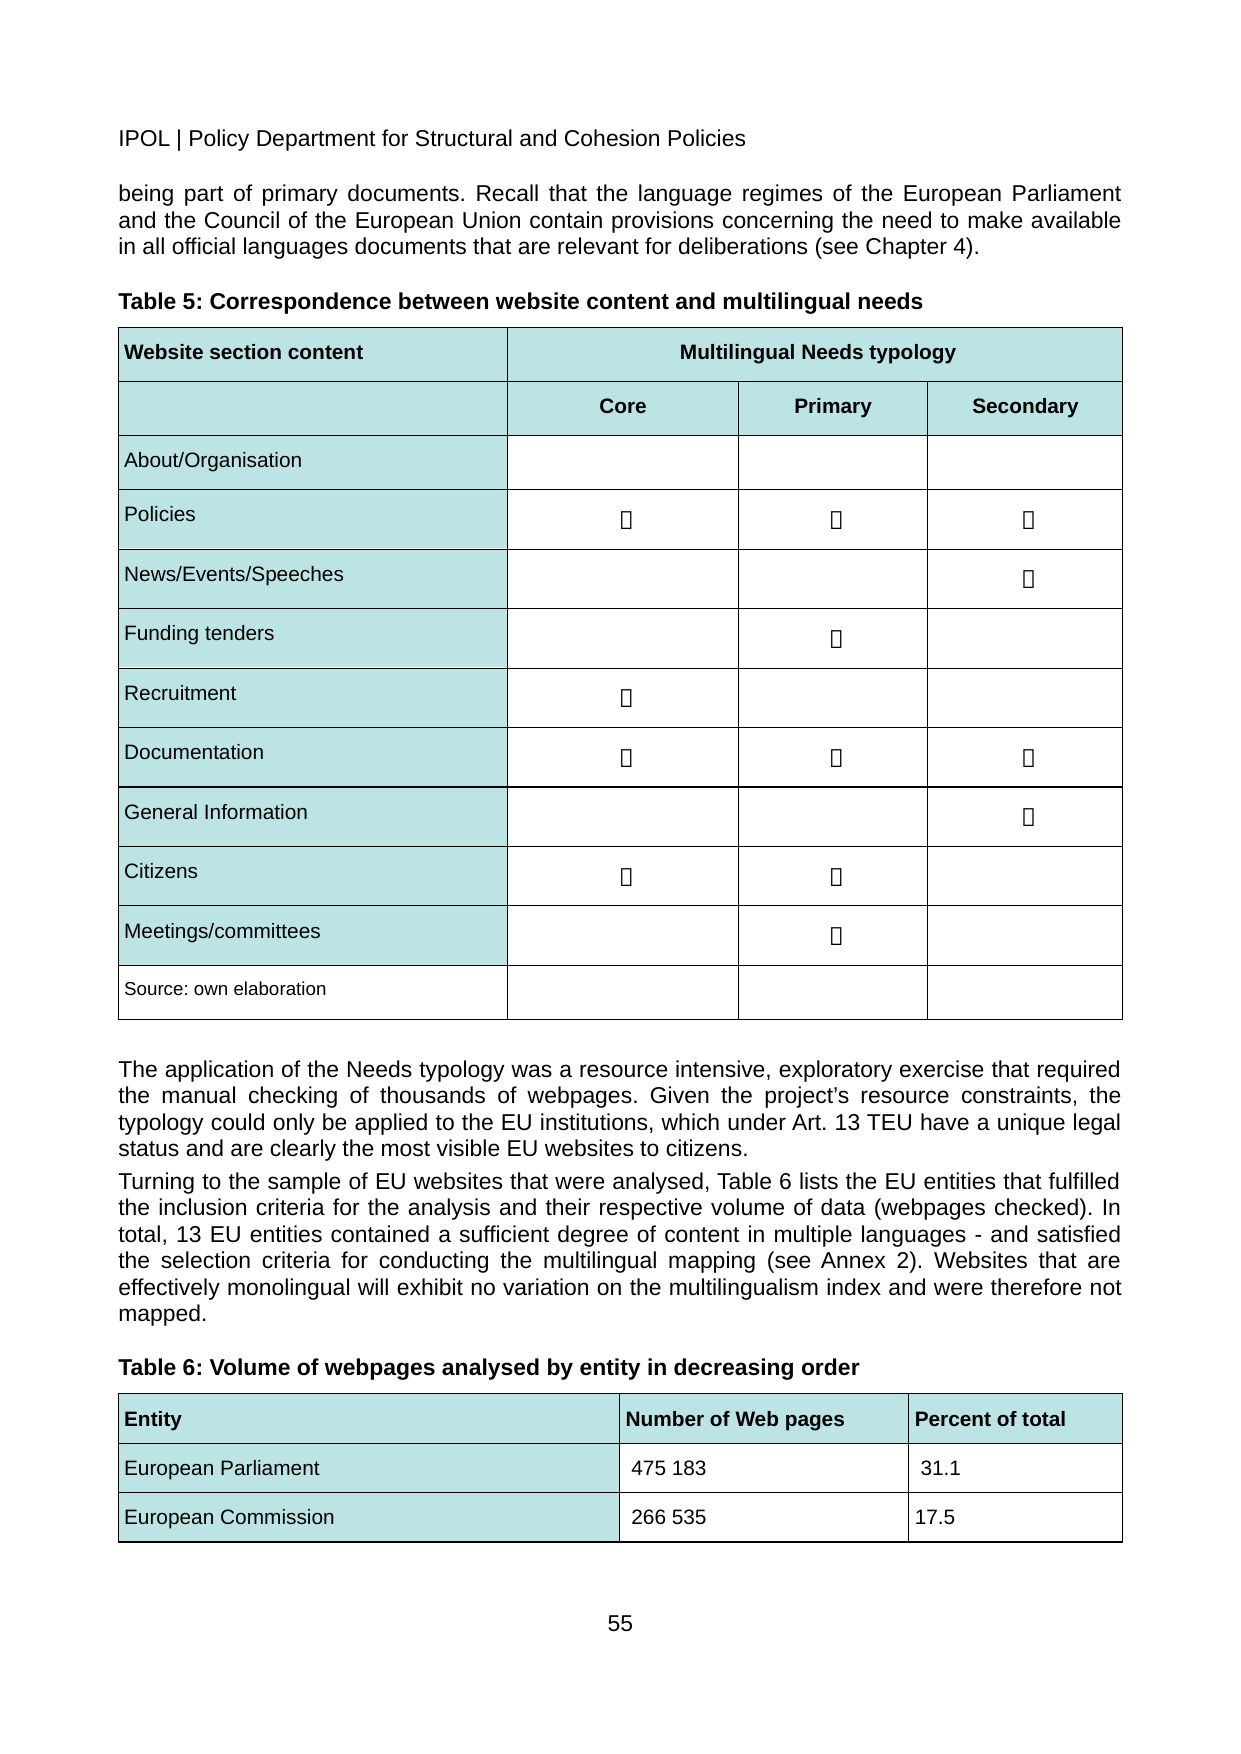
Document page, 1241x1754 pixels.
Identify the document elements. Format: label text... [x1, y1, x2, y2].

table_cell 17.5 [909, 1493, 1122, 1541]
table_cell  [508, 728, 738, 786]
table_cell [928, 609, 1122, 667]
table_cell Source: own elaboration [119, 966, 507, 1019]
table_cell  [739, 906, 927, 965]
table_cell  [739, 728, 927, 786]
table_header Percent of total [909, 1394, 1122, 1443]
text Table 5: Correspondence between website content and multilingual needs [118, 288, 1122, 314]
table_cell Core [508, 382, 738, 435]
table_header Number of Web pages [620, 1394, 908, 1443]
table_cell Meetings/committees [119, 906, 507, 965]
table_cell European Parliament [119, 1444, 619, 1492]
table_cell  [928, 490, 1122, 548]
table_cell Policies [119, 490, 507, 548]
table_cell 31.1 [909, 1444, 1122, 1492]
table_cell Funding tenders [119, 609, 507, 667]
table_cell Primary [739, 382, 927, 435]
table_cell  [928, 728, 1122, 786]
text The application of the Needs typology was a resource intensive, exploratory exercise that required the manual checking of thousands of webpages. Given the project’s resource constraints, the typology could only be applied to the EU institutions, which under Art. 13 TEU have a unique legal status and are clearly the most visible EU websites to citizens. [118, 1056, 1122, 1162]
text being part of primary documents. Recall that the language regimes of the European Parliament and the Council of the European Union contain provisions concerning the need to make available in all official languages documents that are relevant for deliberations (see Chapter 4). [118, 180, 1122, 259]
table_cell  [739, 490, 927, 548]
table_cell  [508, 669, 738, 727]
table_cell [508, 906, 738, 965]
text Table 6: Volume of webpages analysed by entity in decreasing order [118, 1354, 1122, 1381]
table_cell 475 183 [620, 1444, 908, 1492]
text Turning to the sample of EU websites that were analysed, Table 6 lists the EU entities that fulfilled the inclusion criteria for the analysis and their respective volume of data (webpages checked). In total, 13 EU entities contained a sufficient degree of content in multiple languages - and satisfied the selection criteria for conducting the multilingual mapping (see Annex 2). Websites that are effectively monolingual will exhibit no variation on the multilingualism index and were therefore not mapped. [118, 1168, 1122, 1326]
table_cell News/Events/Speeches [119, 550, 507, 608]
table_cell [739, 550, 927, 608]
table_cell [739, 966, 927, 1019]
table_cell [928, 966, 1122, 1019]
table_cell [739, 669, 927, 727]
table_cell Secondary [928, 382, 1122, 435]
table_cell  [508, 847, 738, 905]
table_cell European Commission [119, 1493, 619, 1541]
table_cell Documentation [119, 728, 507, 786]
table_cell Recruitment [119, 669, 507, 727]
table_cell 266 535 [620, 1493, 908, 1541]
table_cell General Information [119, 788, 507, 846]
table_cell [928, 906, 1122, 965]
table_cell  [508, 490, 738, 548]
table_cell About/Organisation [119, 436, 507, 489]
table_cell [508, 550, 738, 608]
table_cell [928, 436, 1122, 489]
table_cell [508, 788, 738, 846]
table_cell [119, 382, 507, 435]
table_header Website section content [119, 328, 507, 381]
table_cell [508, 436, 738, 489]
table_cell [739, 788, 927, 846]
table_cell Citizens [119, 847, 507, 905]
table_cell  [739, 847, 927, 905]
table_cell  [928, 788, 1122, 846]
table_cell  [928, 550, 1122, 608]
table_cell [739, 436, 927, 489]
table_cell [508, 609, 738, 667]
table_cell [508, 966, 738, 1019]
table_cell [928, 669, 1122, 727]
table_header Multilingual Needs typology [508, 328, 1122, 381]
table_header Entity [119, 1394, 619, 1443]
table_cell [928, 847, 1122, 905]
table_cell  [739, 609, 927, 667]
